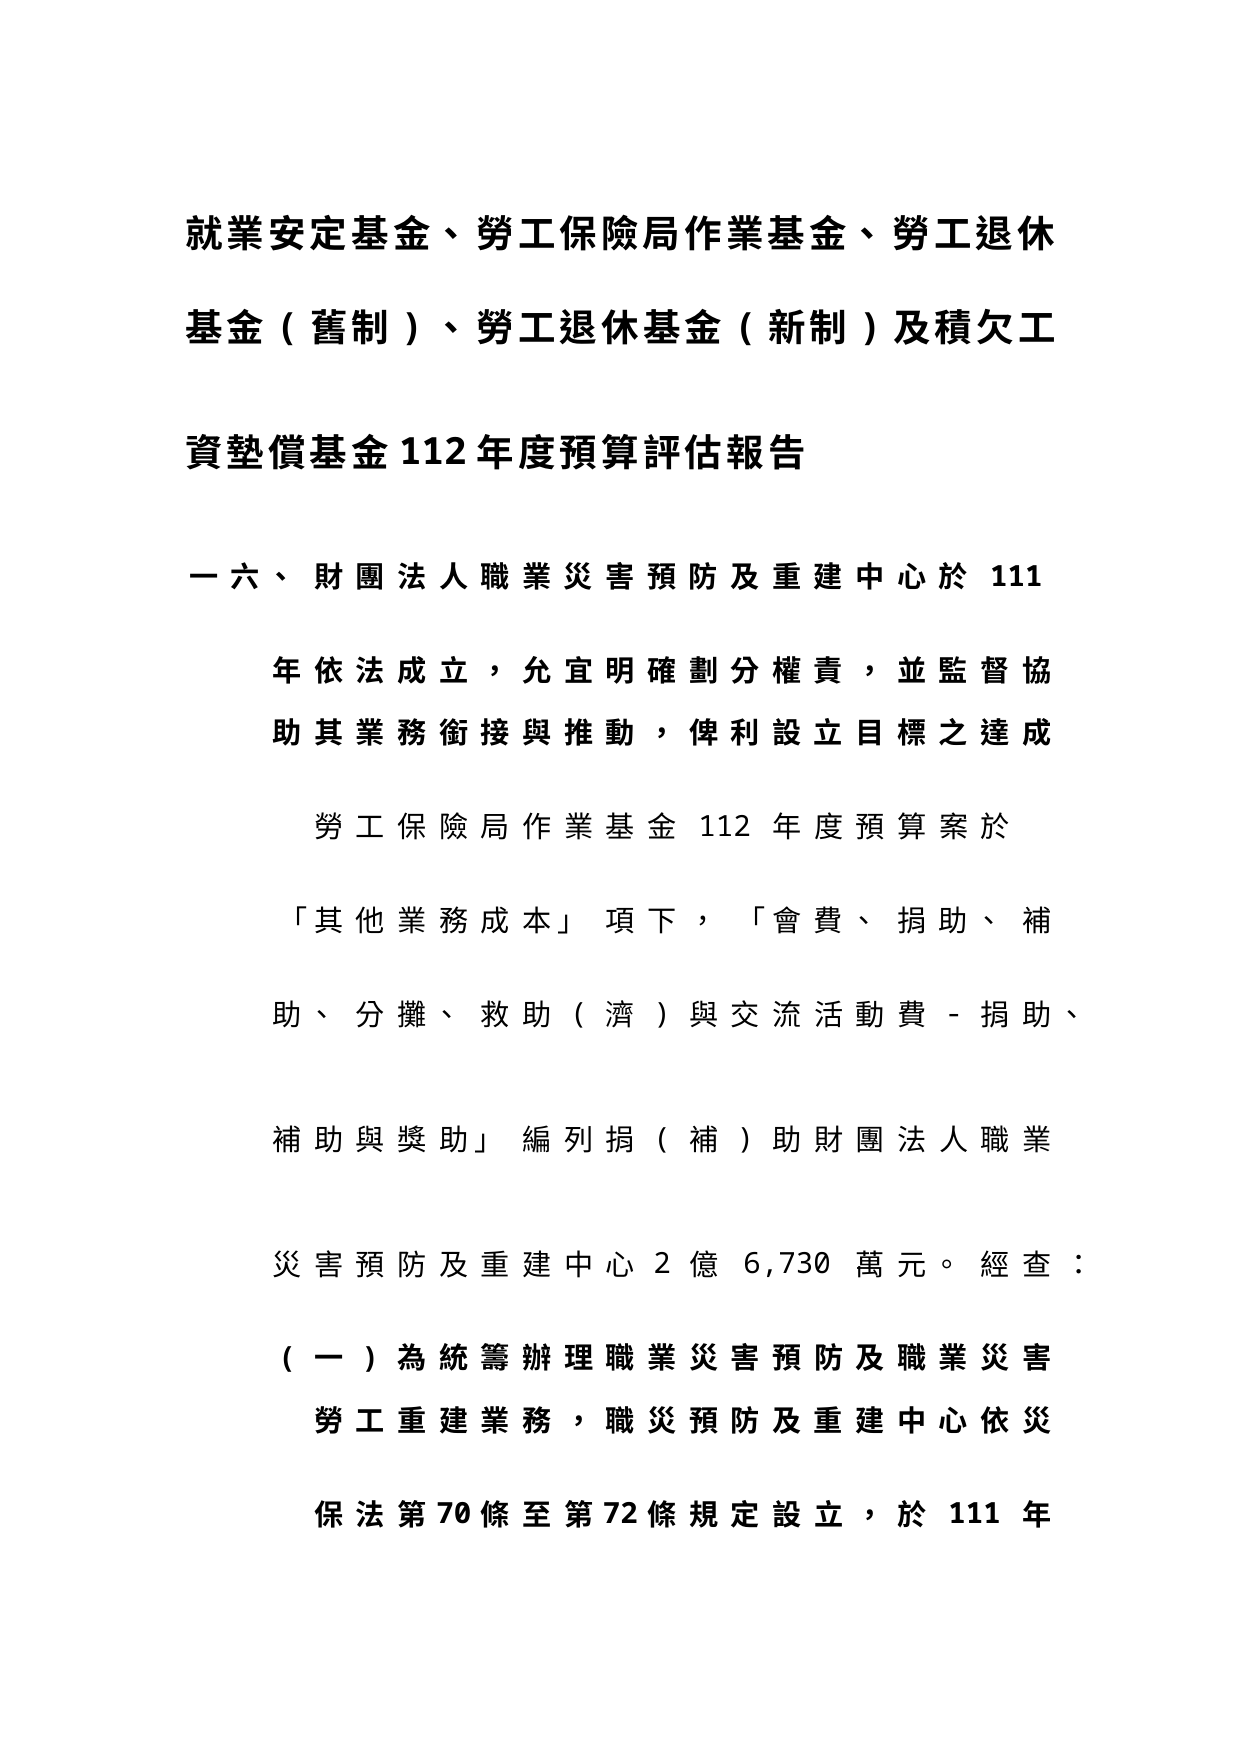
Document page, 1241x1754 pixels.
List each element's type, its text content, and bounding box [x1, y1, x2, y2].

text 一六、財團法人職業災害預防及重建中心於111年依法成立，允宜明確劃分權責，並監督協助其業務銜接與推動，俾利設立目標之達成 [183, 502, 1058, 752]
text 就業安定基金、勞工保險局作業基金、勞工退休基金(舊制)、勞工退休基金(新制)及積欠工資墊償基金112年度預算評估報告 [183, 189, 1058, 502]
text 勞工保險局作業基金112年度預算案於「其他業務成本」項下，「會費、捐助、補助、分攤、救助(濟)與交流活動費-捐助、補助與獎助」編列捐(補)助財團法人職業災害預防及重建中心2億6,730萬元。經查： [242, 752, 1058, 1314]
text (一)為統籌辦理職業災害預防及職業災害勞工重建業務，職災預防及重建中心依災保法第70條至第72條規定設立，於111年 [242, 1314, 1058, 1564]
